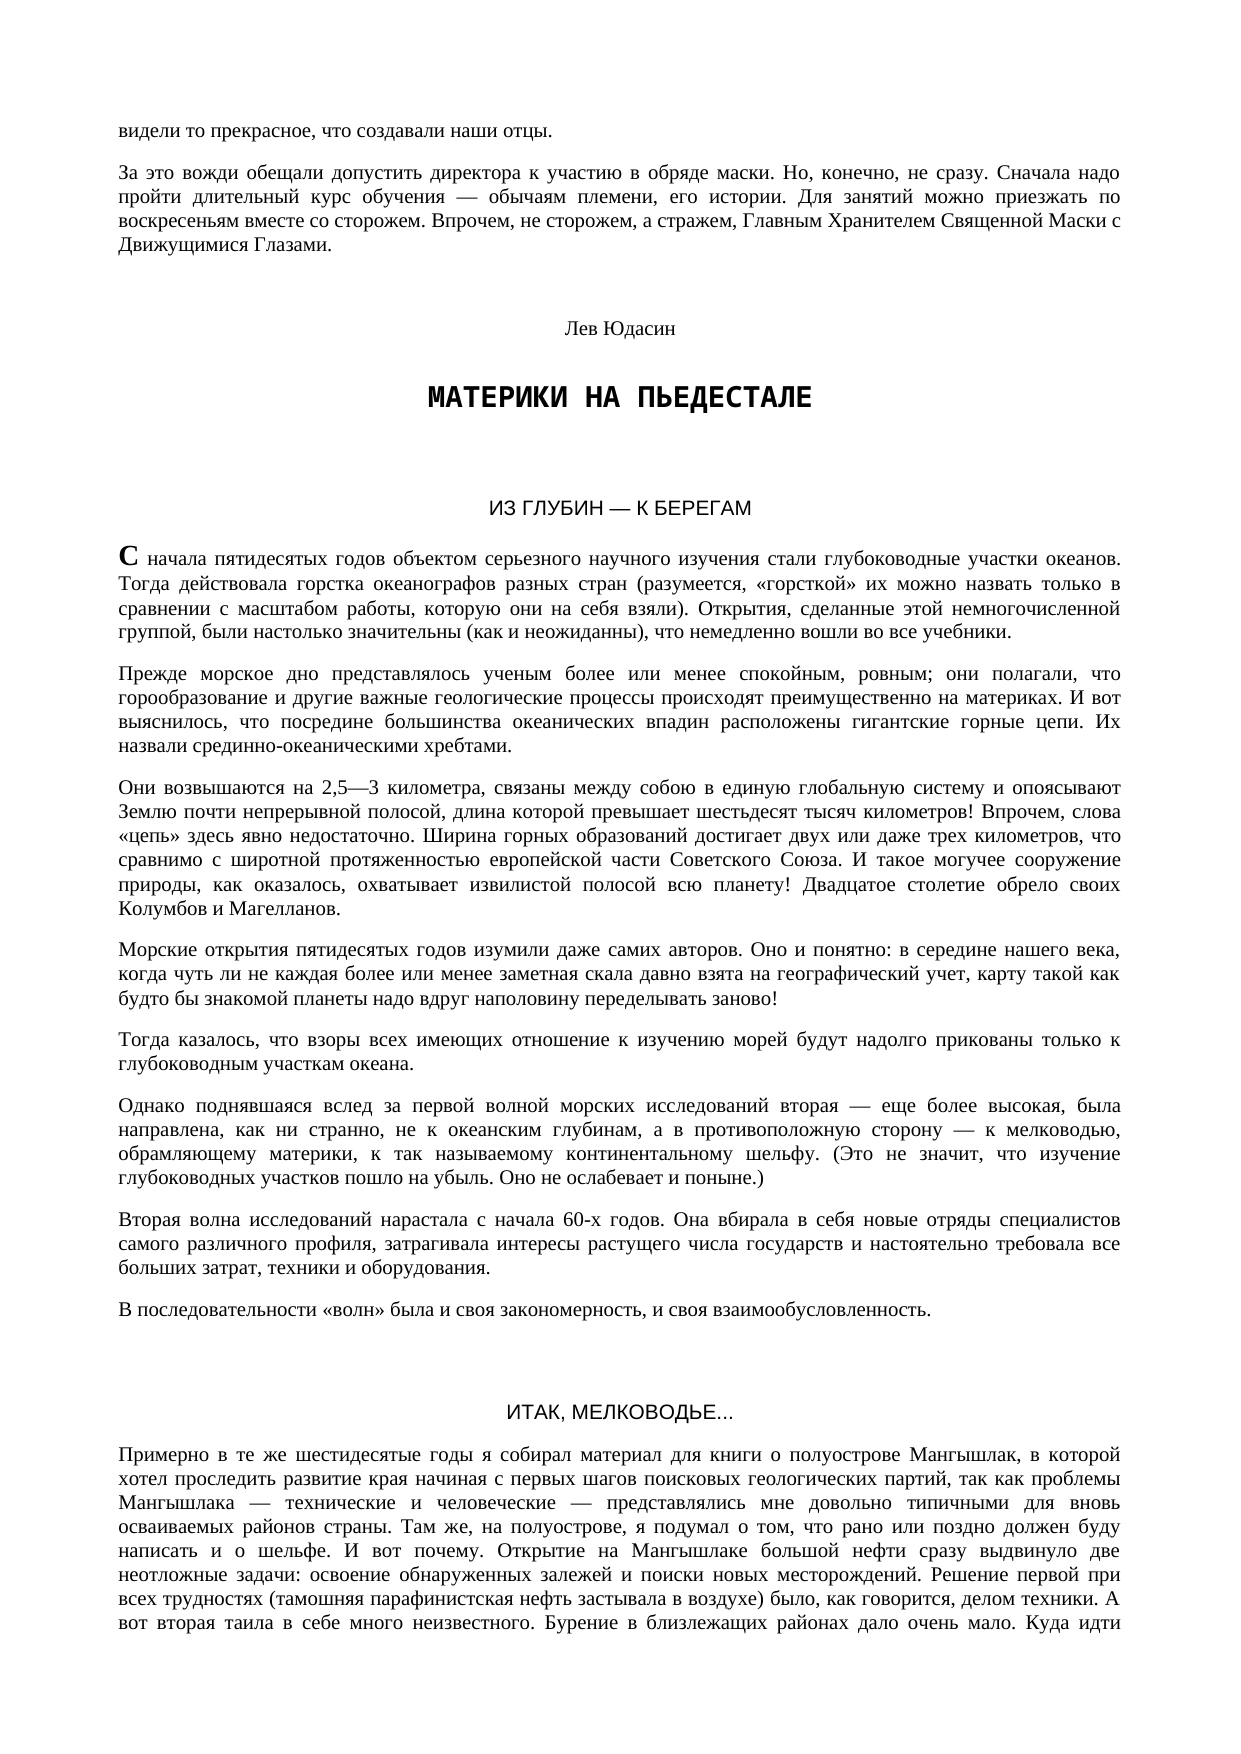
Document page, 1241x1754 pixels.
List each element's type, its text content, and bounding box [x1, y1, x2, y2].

text Однако поднявшаяся вслед за первой волной морских исследований вторая — еще более высокая, была направлена, как ни странно, не к океанским глубинам, а в противоположную сторону — к мелководью, обрамляющему материки, к так называемому континентальному шельфу. (Это не значит, что изучение глубоководных участков пошло на убыль. Оно не ослабевает и поныне.) [118, 1093, 1122, 1189]
text видели то прекрасное, что создавали наши отцы. [118, 118, 1122, 142]
text Лев Юдасин [118, 316, 1122, 340]
text Примерно в те же шестидесятые годы я собирал материал для книги о полуострове Мангышлак, в которой хотел проследить развитие края начиная с первых шагов поисковых геологических партий, так как проблемы Мангышлака — технические и человеческие — представлялись мне довольно типичными для вновь осваиваемых районов страны. Там же, на полуострове, я подумал о том, что рано или поздно должен буду написать и о шельфе. И вот почему. Открытие на Мангышлаке большой нефти сразу выдвинуло две неотложные задачи: освоение обнаруженных залежей и поиски новых месторождений. Решение первой при всех трудностях (тамошняя парафинистская нефть застывала в воздухе) было, как говорится, делом техники. А вот вторая таила в себе много неизвестного. Бурение в близлежащих районах дало очень мало. Куда идти [118, 1442, 1122, 1634]
text Тогда казалось, что взоры всех имеющих отношение к изучению морей будут надолго прикованы только к глубоководным участкам океана. [118, 1027, 1122, 1075]
text С начала пятидесятых годов объектом серьезного научного изучения стали глубоководные участки океанов. Тогда действовала горстка океанографов разных стран (разумеется, «горсткой» их можно назвать только в сравнении с масштабом работы, которую они на себя взяли). Открытия, сделанные этой немногочисленной группой, были настолько значительны (как и неожиданны), что немедленно вошли во все учебники. [118, 538, 1122, 643]
text Они возвышаются на 2,5—3 километра, связаны между собою в единую глобальную систему и опоясывают Землю почти непрерывной полосой, длина которой превышает шестьдесят тысяч километров! Впрочем, слова «цепь» здесь явно недостаточно. Ширина горных образований достигает двух или даже трех километров, что сравнимо с широтной протяженностью европейской части Советского Союза. И такое могучее сооружение природы, как оказалось, охватывает извилистой полосой всю планету! Двадцатое столетие обрело своих Колумбов и Магелланов. [118, 775, 1122, 919]
text Вторая волна исследований нарастала с начала 60-х годов. Она вбирала в себя новые отряды специалистов самого различного профиля, затрагивала интересы растущего числа государств и настоятельно требовала все больших затрат, техники и оборудования. [118, 1207, 1122, 1279]
text Морские открытия пятидесятых годов изумили даже самих авторов. Оно и понятно: в середине нашего века, когда чуть ли не каждая более или менее заметная скала давно взята на географический учет, карту такой как будто бы знакомой планеты надо вдруг наполовину переделывать заново! [118, 937, 1122, 1009]
text Прежде морское дно представлялось ученым более или менее спокойным, ровным; они полагали, что горообразование и другие важные геологические процессы происходят преимущественно на материках. И вот выяснилось, что посредине большинства океанических впадин расположены гигантские горные цепи. Их назвали срединно-океаническими хребтами. [118, 661, 1122, 757]
subtitle МАТЕРИКИ НА ПЬЕДЕСТАЛЕ [118, 376, 1122, 416]
subtitle ИТАК, МЕЛКОВОДЬЕ... [118, 1399, 1122, 1423]
text В последовательности «волн» была и своя закономерность, и своя взаимообусловленность. [118, 1297, 1122, 1321]
text За это вожди обещали допустить директора к участию в обряде маски. Но, конечно, не сразу. Сначала надо пройти длительный курс обучения — обычаям племени, его истории. Для занятий можно приезжать по воскресеньям вместе со сторожем. Впрочем, не сторожем, а стражем, Главным Хранителем Священной Маски с Движущимися Глазами. [118, 160, 1122, 256]
subtitle ИЗ ГЛУБИН — К БЕРЕГАМ [118, 495, 1122, 519]
